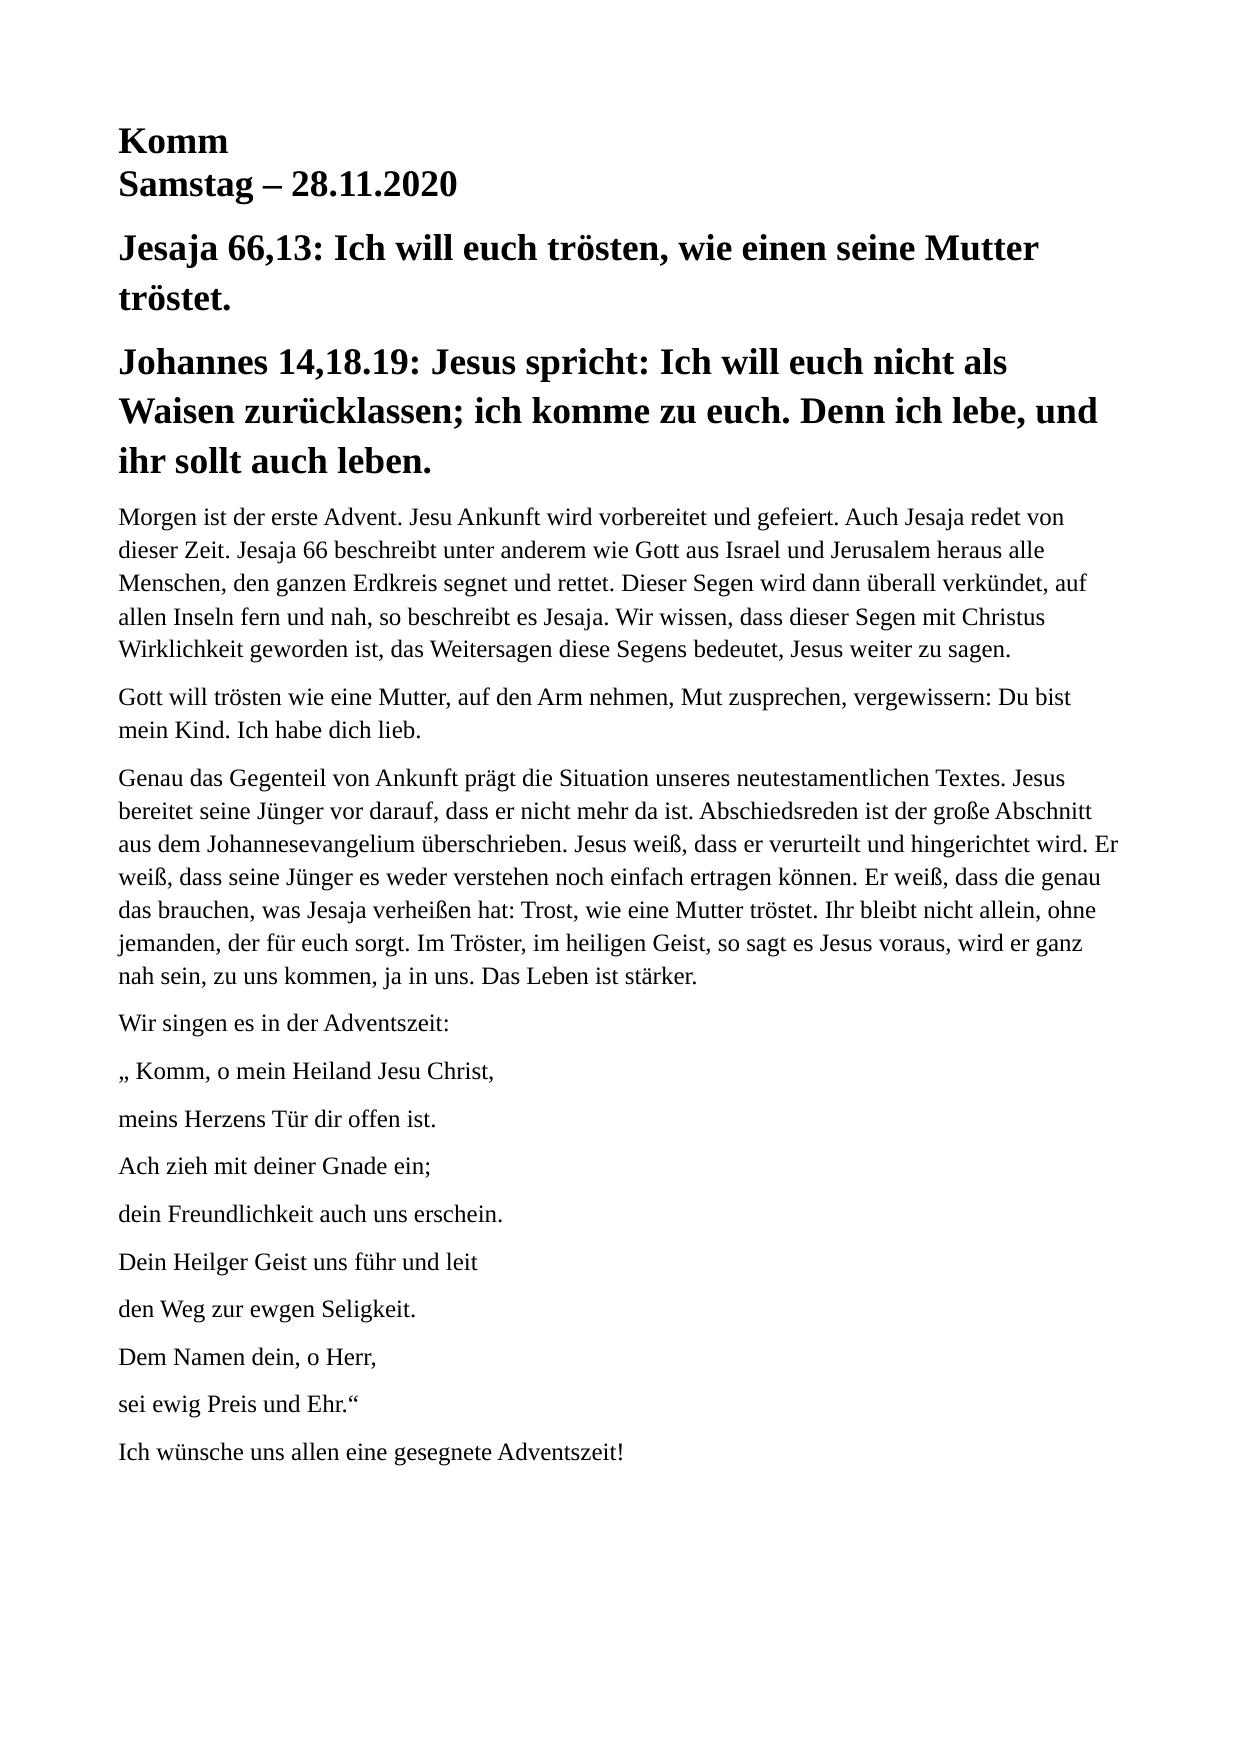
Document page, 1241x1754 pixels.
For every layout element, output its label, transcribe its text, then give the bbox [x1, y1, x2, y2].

text Genau das Gegenteil von Ankunft prägt die Situation unseres neutestamentlichen Textes. Jesus bereitet seine Jünger vor darauf, dass er nicht mehr da ist. Abschiedsreden ist der große Abschnitt aus dem Johannesevangelium überschrieben. Jesus weiß, dass er verurteilt und hingerichtet wird. Er weiß, dass seine Jünger es weder verstehen noch einfach ertragen können. Er weiß, dass die genau das brauchen, was Jesaja verheißen hat: Trost, wie eine Mutter tröstet. Ihr bleibt nicht allein, ohne jemanden, der für euch sorgt. Im Tröster, im heiligen Geist, so sagt es Jesus voraus, wird er ganz nah sein, zu uns kommen, ja in uns. Das Leben ist stärker. [118, 763, 1122, 990]
text sei ewig Preis und Ehr.“ [118, 1389, 1122, 1418]
text dein Freundlichkeit auch uns erschein. [118, 1199, 1122, 1228]
text Johannes 14,18.19: Jesus spricht: Ich will euch nicht als Waisen zurücklassen; ich komme zu euch. Denn ich lebe, und ihr sollt auch leben. [118, 339, 1122, 481]
text Samstag – 28.11.2020 [118, 161, 1122, 204]
text Dem Namen dein, o Herr, [118, 1342, 1122, 1371]
text „ Komm, o mein Heiland Jesu Christ, [118, 1056, 1122, 1085]
text Wir singen es in der Adventszeit: [118, 1008, 1122, 1037]
text Ach zieh mit deiner Gnade ein; [118, 1151, 1122, 1180]
text Jesaja 66,13: Ich will euch trösten, wie einen seine Mutter tröstet. [118, 225, 1122, 318]
text Gott will trösten wie eine Mutter, auf den Arm nehmen, Mut zusprechen, vergewissern: Du bist mein Kind. Ich habe dich lieb. [118, 682, 1122, 744]
text Ich wünsche uns allen eine gesegnete Adventszeit! [118, 1437, 1122, 1466]
text Morgen ist der erste Advent. Jesu Ankunft wird vorbereitet und gefeiert. Auch Jesaja redet von dieser Zeit. Jesaja 66 beschreibt unter anderem wie Gott aus Israel und Jerusalem heraus alle Menschen, den ganzen Erdkreis segnet und rettet. Dieser Segen wird dann überall verkündet, auf allen Inseln fern und nah, so beschreibt es Jesaja. Wir wissen, dass dieser Segen mit Christus Wirklichkeit geworden ist, das Weitersagen diese Segens bedeutet, Jesus weiter zu sagen. [118, 502, 1122, 663]
text Dein Heilger Geist uns führ und leit [118, 1247, 1122, 1275]
text den Weg zur ewgen Seligkeit. [118, 1294, 1122, 1323]
text meins Herzens Tür dir offen ist. [118, 1104, 1122, 1132]
text Komm [118, 118, 1122, 161]
